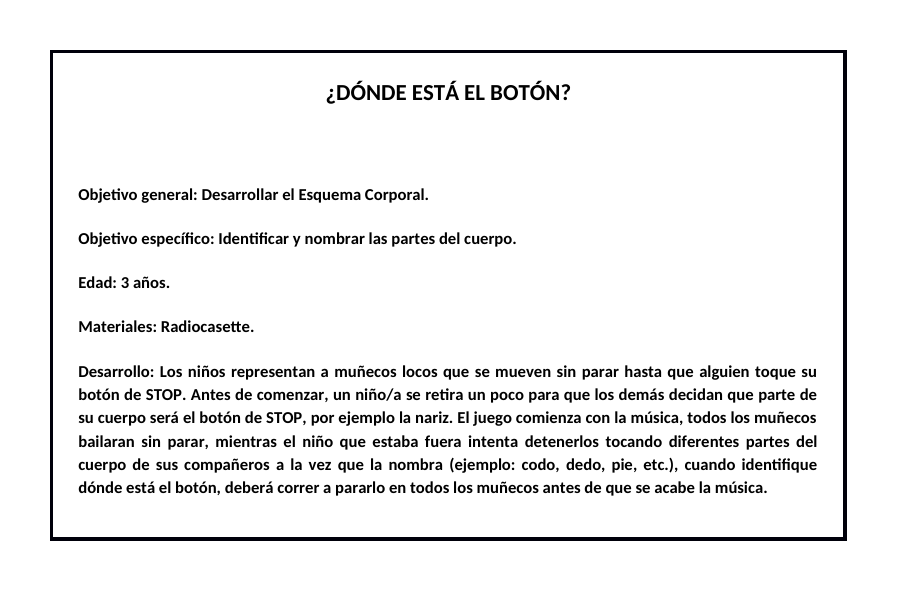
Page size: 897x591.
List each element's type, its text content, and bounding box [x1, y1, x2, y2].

text Objetivo general: Desarrollar el Esquema Corporal. [78, 184, 818, 204]
text Desarrollo: Los niños representan a muñecos locos que se mueven sin parar hasta que alguien toque su botón de STOP. Antes de comenzar, un niño/a se retira un poco para que los demás decidan que parte de su cuerpo será el botón de STOP, por ejemplo la nariz. El juego comienza con la música, todos los muñecos bailaran sin parar, mientras el niño que estaba fuera intenta detenerlos tocando diferentes partes del cuerpo de sus compañeros a la vez que la nombra (ejemplo: codo, dedo, pie, etc.), cuando identifique dónde está el botón, deberá correr a pararlo en todos los muñecos antes de que se acabe la música. [78, 361, 818, 498]
text ¿DÓNDE ESTÁ EL BOTÓN? [78, 78, 818, 106]
text Objetivo específico: Identificar y nombrar las partes del cuerpo. [78, 228, 818, 249]
text Edad: 3 años. [78, 272, 818, 293]
text Materiales: Radiocasette. [78, 317, 818, 337]
